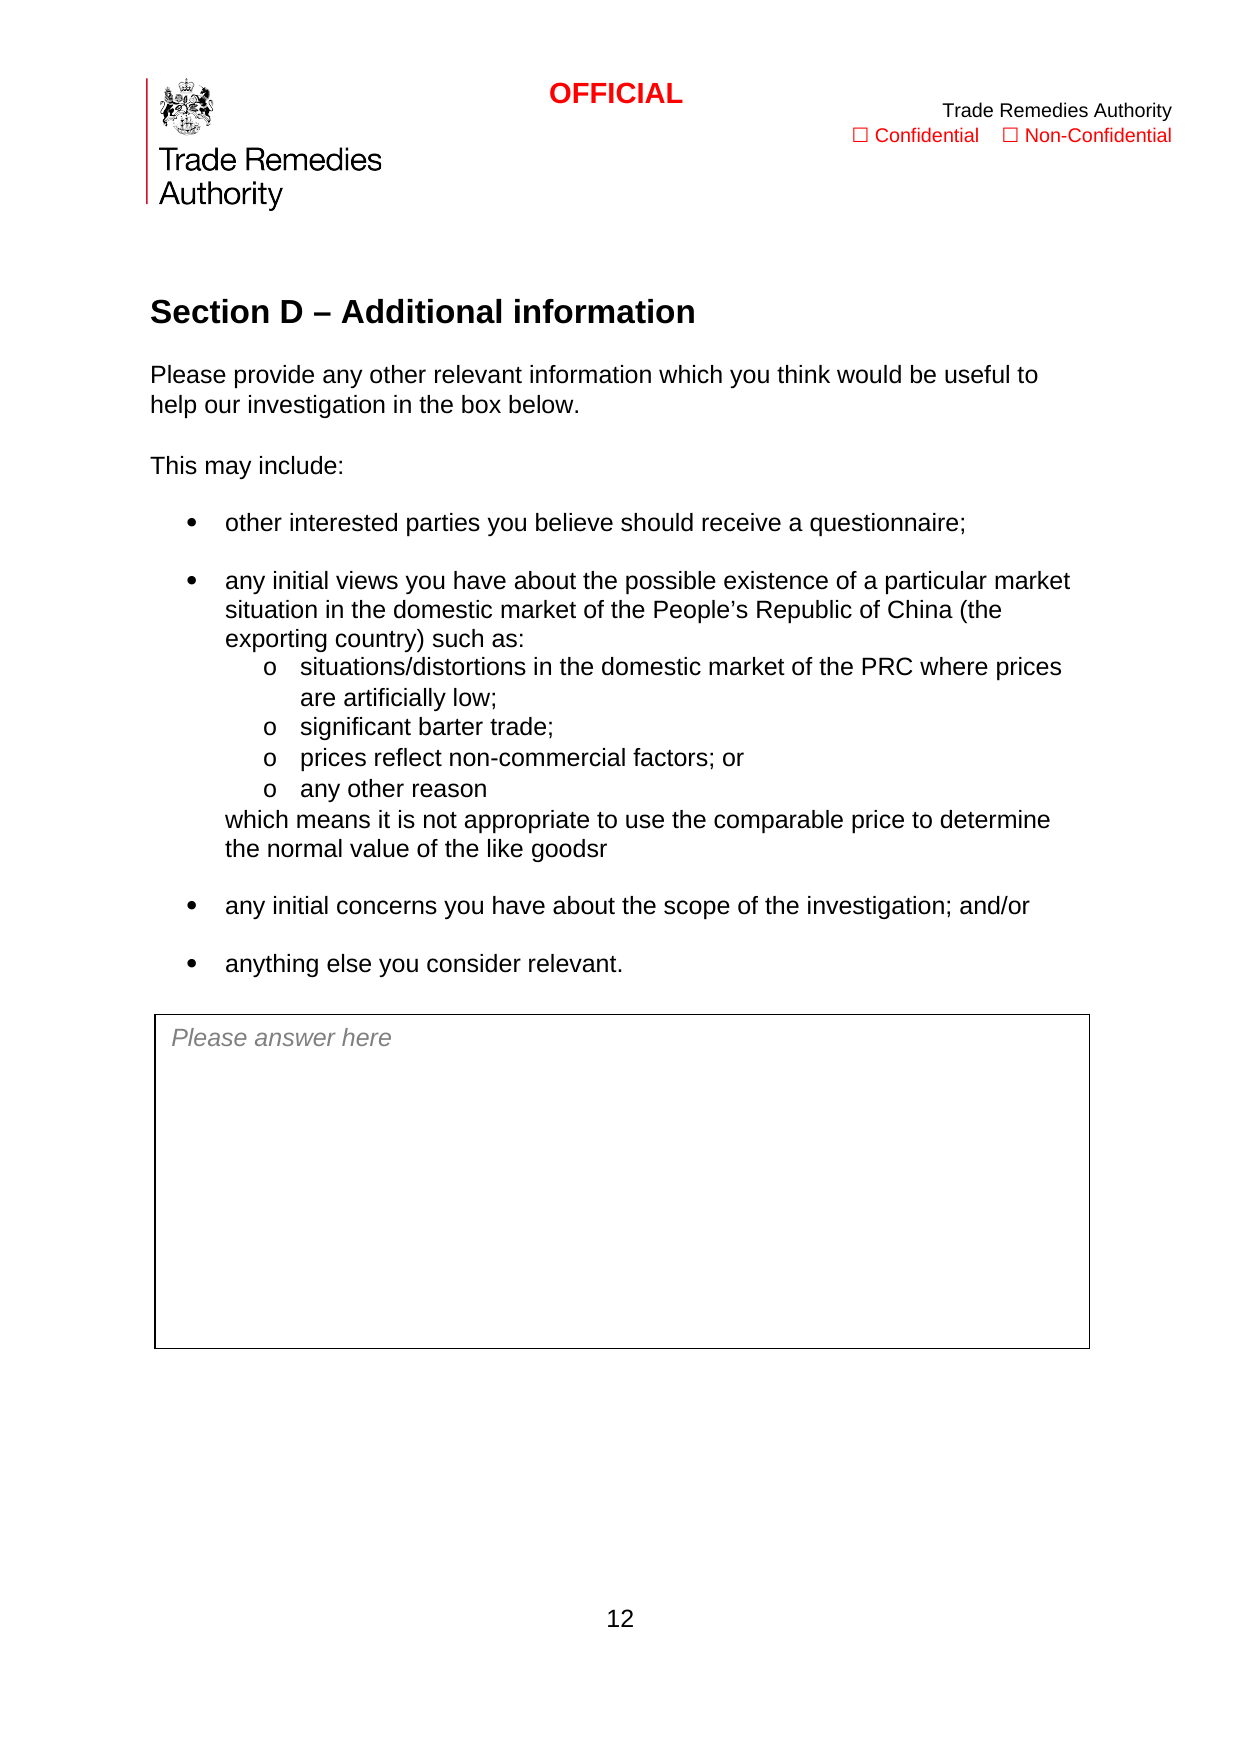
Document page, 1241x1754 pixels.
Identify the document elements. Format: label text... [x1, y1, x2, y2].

list any initial views you have about the possible existence of a particular market situation in the domestic market of the People’s Republic of China (the exporting country) such as: [187, 566, 1090, 652]
list other interested parties you believe should receive a questionnaire; [187, 508, 1090, 537]
list anything else you consider relevant. [187, 949, 1090, 978]
list any other reason [262, 774, 1090, 805]
text Please answer here [171, 1022, 1074, 1051]
list prices reflect non-commercial factors; or [262, 743, 1090, 774]
list which means it is not appropriate to use the comparable price to determine the normal value of the like goodsr [225, 805, 1090, 862]
list significant barter trade; [262, 712, 1090, 743]
list situations/distortions in the domestic market of the PRC where prices are artificially low; [262, 652, 1090, 712]
text Please provide any other relevant information which you think would be useful to help our investigation in the box below. [150, 360, 1090, 419]
subtitle Section D – Additional information [150, 292, 1090, 331]
text This may include: [150, 451, 1090, 480]
list any initial concerns you have about the scope of the investigation; and/or [187, 891, 1090, 920]
